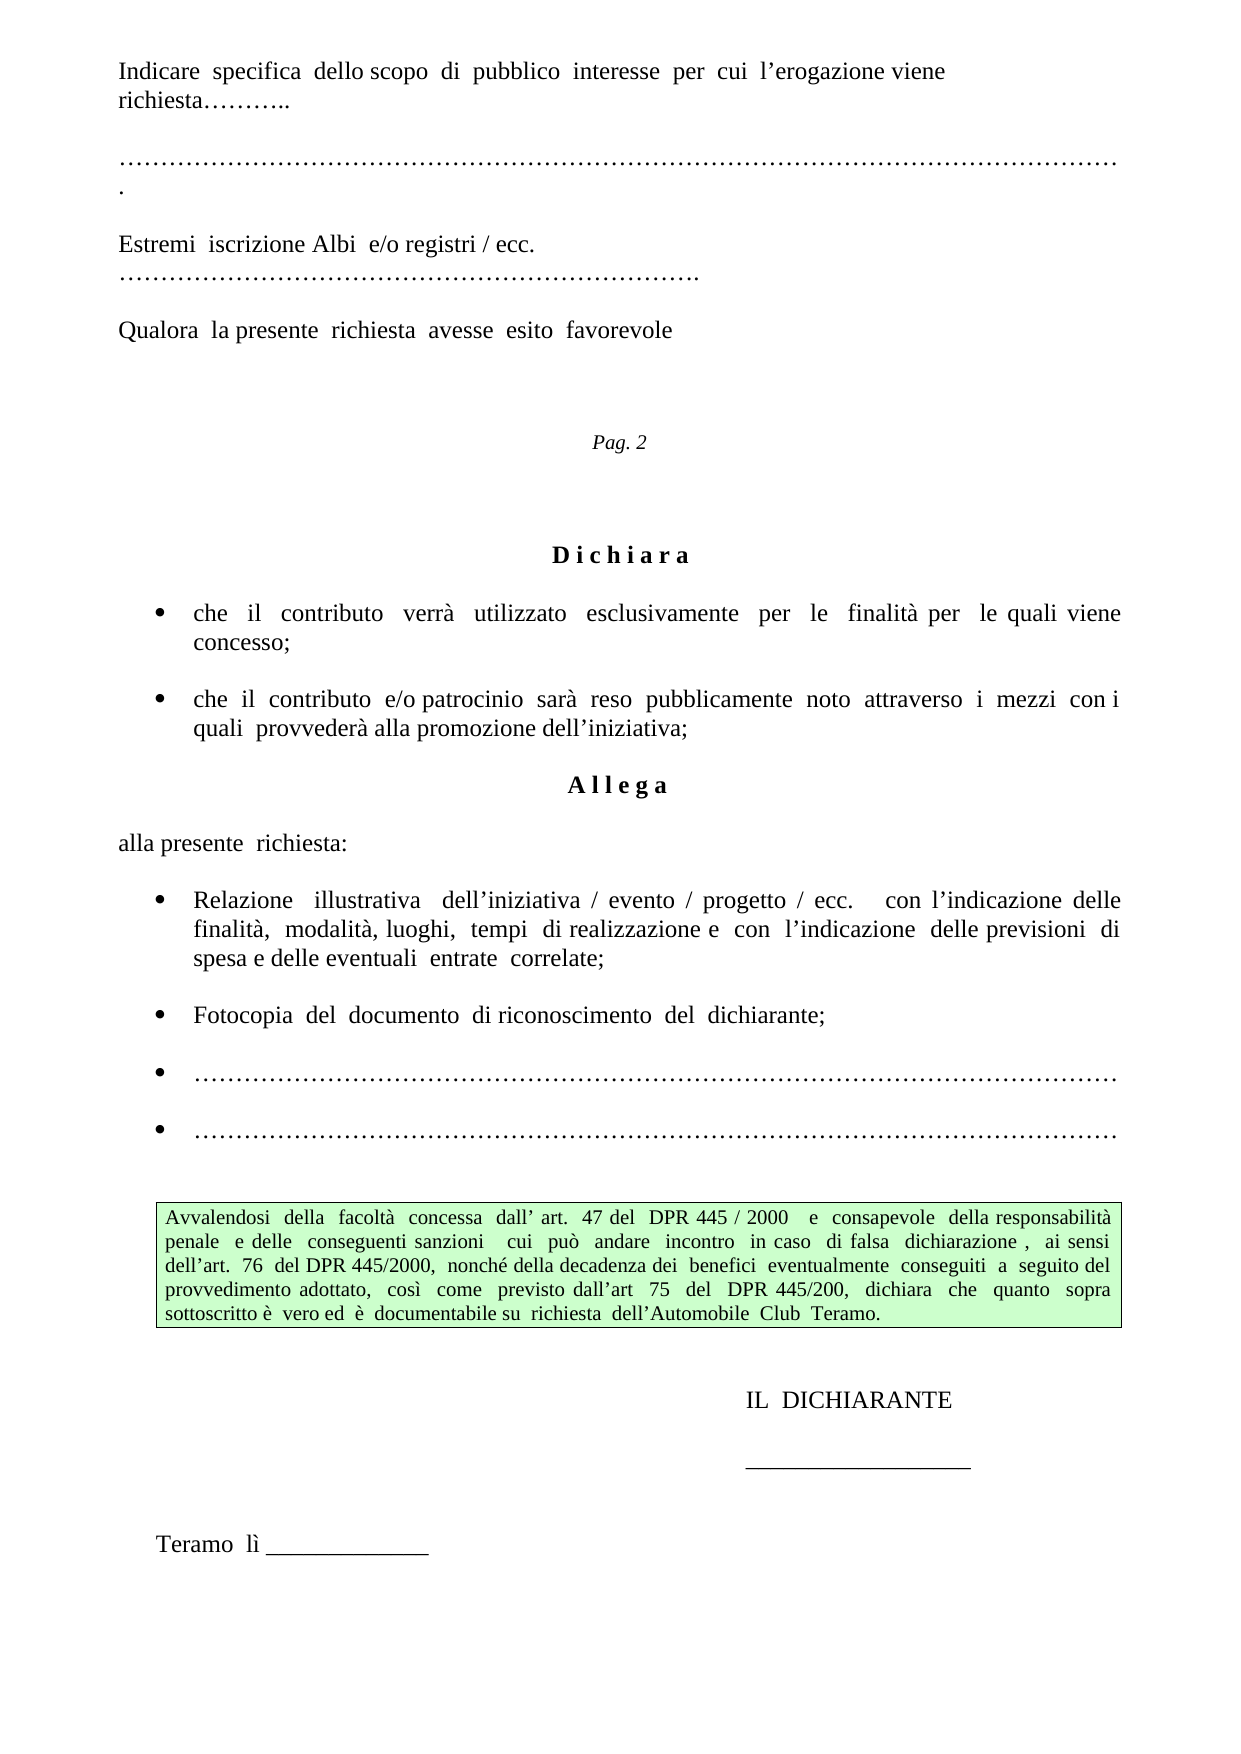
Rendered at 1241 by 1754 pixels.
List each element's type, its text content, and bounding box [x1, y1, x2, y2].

text Pag. 2 [118, 430, 1122, 454]
text Qualora la presente richiesta avesse esito favorevole [118, 315, 1122, 344]
list Relazione illustrativa dell’iniziativa / evento / progetto / ecc. con l’indicazione delle finalità, modalità, luoghi, tempi di realizzazione e con l’indicazione delle previsioni di spesa e delle eventuali entrate correlate; [156, 885, 1122, 972]
text Teramo lì _____________ [156, 1529, 1122, 1558]
list Fotocopia del documento di riconoscimento del dichiarante; [156, 1000, 1122, 1029]
list ………………………………………………………………………………………………… [156, 1058, 1122, 1087]
list che il contributo e/o patrocinio sarà reso pubblicamente noto attraverso i mezzi con i quali provvederà alla promozione dell’iniziativa; [156, 684, 1122, 742]
list che il contributo verrà utilizzato esclusivamente per le finalità per le quali viene concesso; [156, 598, 1122, 655]
text Avvalendosi della facoltà concessa dall’ art. 47 del DPR 445 / 2000 e consapevole della responsabilità penale e delle conseguenti sanzioni cui può andare incontro in caso di falsa dichiarazione , ai sensi dell’art. 76 del DPR 445/2000, nonché della decadenza dei benefici eventualmente conseguiti a seguito del provvedimento adottato, così come previsto dall’art 75 del DPR 445/200, dichiara che quanto sopra sottoscritto è vero ed è documentabile su richiesta dell’Automobile Club Teramo. [157, 1203, 1121, 1327]
text Indicare specifica dello scopo di pubblico interesse per cui l’erogazione viene richiesta……….. [118, 56, 1122, 114]
text __________________ [156, 1443, 1122, 1472]
text …………………………………………………………………………………………………………. [118, 142, 1122, 200]
text A l l e g a [118, 770, 1122, 799]
list ………………………………………………………………………………………………… [156, 1115, 1122, 1144]
text alla presente richiesta: [118, 828, 1122, 857]
text D i c h i a r a [118, 540, 1122, 569]
text Estremi iscrizione Albi e/o registri / ecc. ……………………………………………………………. [118, 229, 1122, 286]
text IL DICHIARANTE [156, 1386, 1122, 1414]
